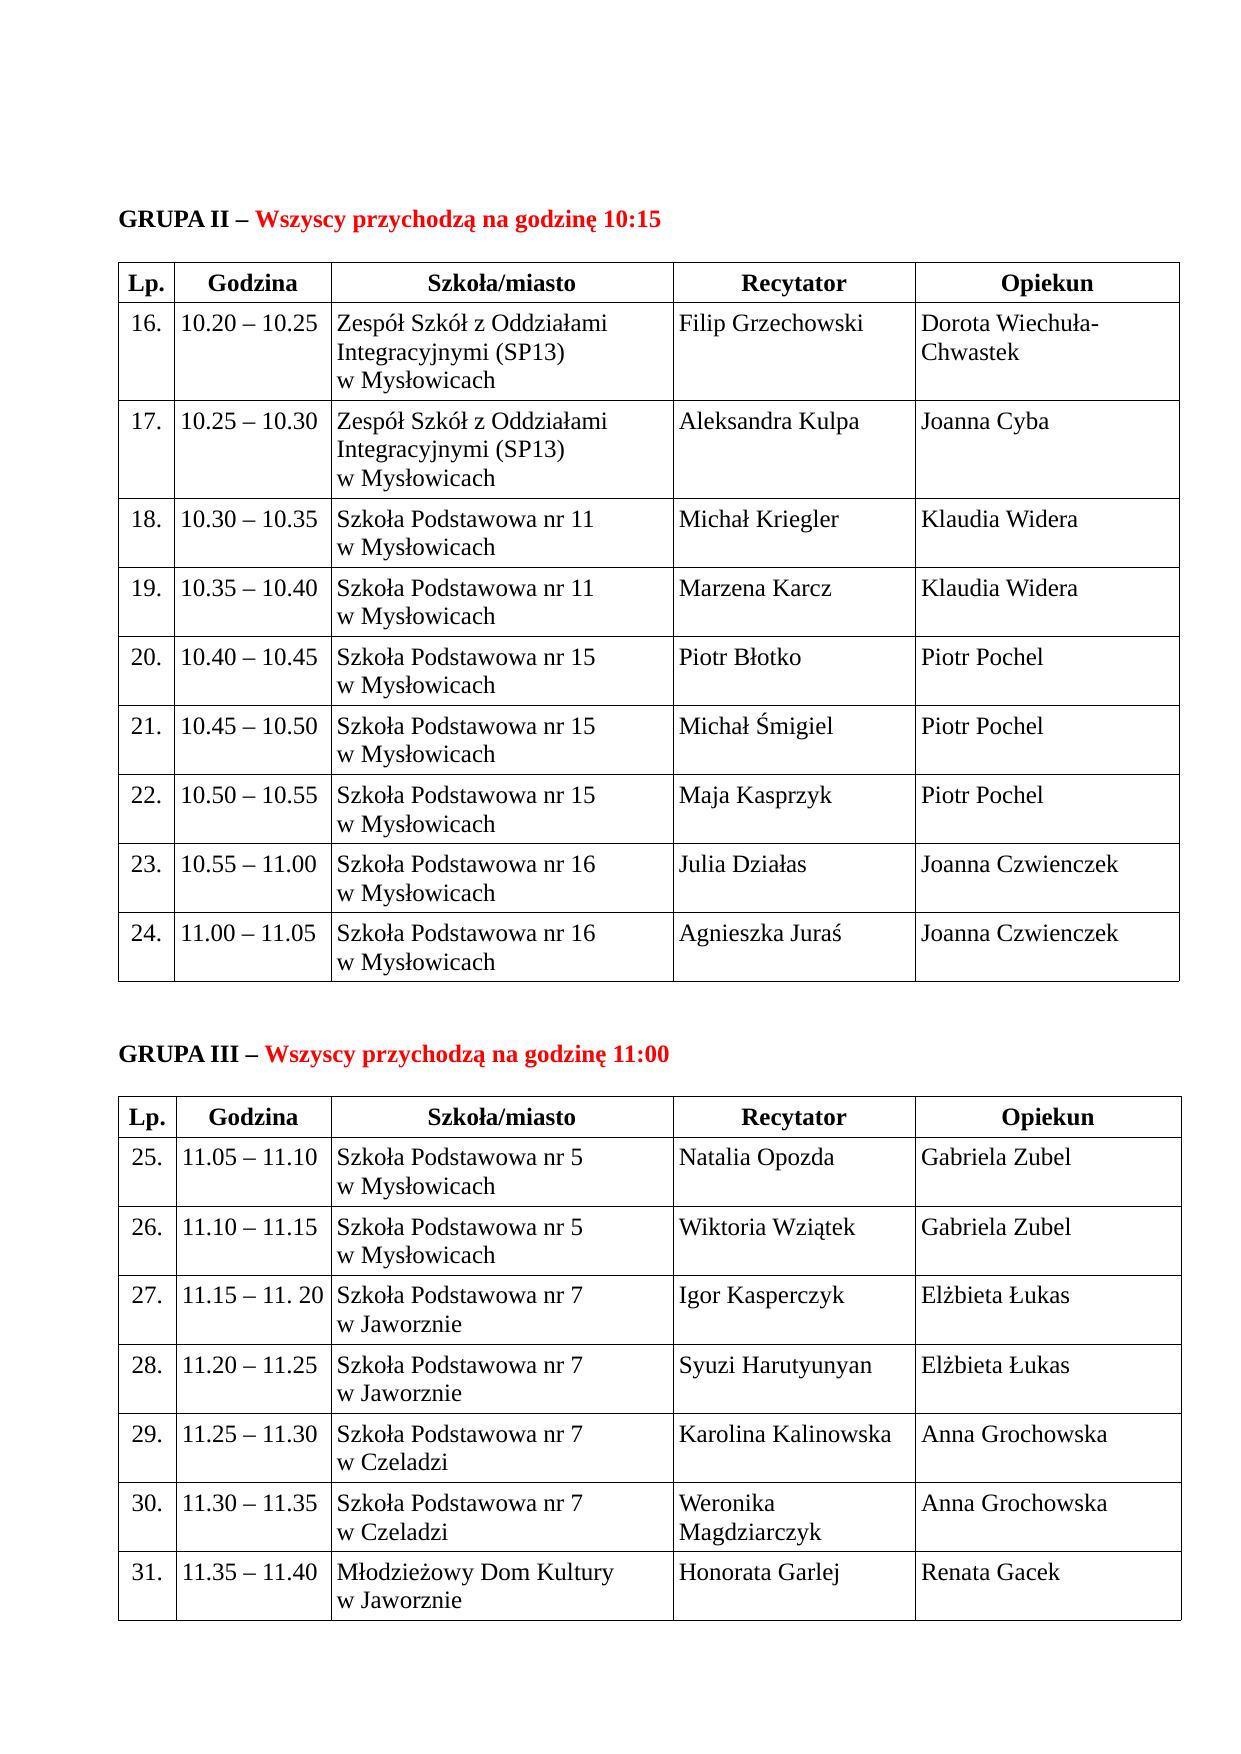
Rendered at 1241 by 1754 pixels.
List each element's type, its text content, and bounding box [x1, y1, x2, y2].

table_cell Agnieszka Juraś [674, 913, 915, 981]
table_cell Honorata Garlej [674, 1552, 915, 1620]
table_cell 11.15 – 11. 20 [177, 1276, 331, 1344]
table_cell 10.30 – 10.35 [175, 499, 331, 567]
table_cell 10.25 – 10.30 [175, 401, 331, 498]
table_cell Wiktoria Wziątek [674, 1207, 915, 1275]
table_cell 11.25 – 11.30 [177, 1414, 331, 1482]
table_cell 30. [119, 1483, 176, 1551]
table_cell 24. [119, 913, 174, 981]
table_cell Szkoła Podstawowa nr 11 w Mysłowicach [332, 568, 673, 636]
table_header Lp. [119, 263, 174, 302]
table_cell Szkoła Podstawowa nr 15 w Mysłowicach [332, 775, 673, 843]
table_cell Anna Grochowska [916, 1483, 1181, 1551]
table_cell Joanna Cyba [916, 401, 1179, 498]
table_cell 10.20 – 10.25 [175, 303, 331, 400]
table_header Opiekun [916, 263, 1179, 302]
table_cell Michał Śmigiel [674, 706, 915, 774]
table_cell 21. [119, 706, 174, 774]
table_cell Szkoła Podstawowa nr 15 w Mysłowicach [332, 637, 673, 705]
table_cell 11.35 – 11.40 [177, 1552, 331, 1620]
table_cell Weronika Magdziarczyk [674, 1483, 915, 1551]
table_cell 10.40 – 10.45 [175, 637, 331, 705]
table_cell Szkoła Podstawowa nr 16 w Mysłowicach [332, 913, 673, 981]
table_header Szkoła/miasto [332, 1097, 673, 1137]
table_cell Marzena Karcz [674, 568, 915, 636]
table_cell Dorota Wiechuła-Chwastek [916, 303, 1179, 400]
table_cell 29. [119, 1414, 176, 1482]
table_header Lp. [119, 1097, 176, 1137]
table_cell Julia Działas [674, 844, 915, 912]
table_cell 16. [119, 303, 174, 400]
table_cell Elżbieta Łukas [916, 1345, 1181, 1413]
table_cell Joanna Czwienczek [916, 913, 1179, 981]
table_cell 19. [119, 568, 174, 636]
table_cell Szkoła Podstawowa nr 16 w Mysłowicach [332, 844, 673, 912]
table_cell Piotr Pochel [916, 775, 1179, 843]
table_cell Natalia Opozda [674, 1138, 915, 1206]
text GRUPA II – Wszyscy przychodzą na godzinę 10:15 [118, 204, 1122, 233]
table_cell 23. [119, 844, 174, 912]
table_cell 10.45 – 10.50 [175, 706, 331, 774]
table_cell 18. [119, 499, 174, 567]
table_cell Karolina Kalinowska [674, 1414, 915, 1482]
table_cell 11.10 – 11.15 [177, 1207, 331, 1275]
table_cell Szkoła Podstawowa nr 7 w Jaworznie [332, 1345, 673, 1413]
table_header Godzina [177, 1097, 331, 1137]
table_cell Szkoła Podstawowa nr 5 w Mysłowicach [332, 1138, 673, 1206]
table_cell Syuzi Harutyunyan [674, 1345, 915, 1413]
table_cell 26. [119, 1207, 176, 1275]
table_cell 22. [119, 775, 174, 843]
table_cell 11.00 – 11.05 [175, 913, 331, 981]
table_cell Młodzieżowy Dom Kultury w Jaworznie [332, 1552, 673, 1620]
table_cell 20. [119, 637, 174, 705]
table_cell Piotr Pochel [916, 706, 1179, 774]
table_cell Maja Kasprzyk [674, 775, 915, 843]
table_cell Klaudia Widera [916, 568, 1179, 636]
table_cell Szkoła Podstawowa nr 7 w Jaworznie [332, 1276, 673, 1344]
table_cell Gabriela Zubel [916, 1138, 1181, 1206]
table_cell Joanna Czwienczek [916, 844, 1179, 912]
table_cell 11.20 – 11.25 [177, 1345, 331, 1413]
table_cell Klaudia Widera [916, 499, 1179, 567]
table_cell Zespół Szkół z Oddziałami Integracyjnymi (SP13) w Mysłowicach [332, 401, 673, 498]
table_cell Szkoła Podstawowa nr 11 w Mysłowicach [332, 499, 673, 567]
table_cell Filip Grzechowski [674, 303, 915, 400]
table_cell 31. [119, 1552, 176, 1620]
table_header Opiekun [916, 1097, 1181, 1137]
table_cell Elżbieta Łukas [916, 1276, 1181, 1344]
table_cell 10.55 – 11.00 [175, 844, 331, 912]
table_cell 11.30 – 11.35 [177, 1483, 331, 1551]
table_cell 28. [119, 1345, 176, 1413]
table_cell Szkoła Podstawowa nr 7 w Czeladzi [332, 1414, 673, 1482]
table_cell Aleksandra Kulpa [674, 401, 915, 498]
table_header Recytator [674, 1097, 915, 1137]
table_header Recytator [674, 263, 915, 302]
table_cell 11.05 – 11.10 [177, 1138, 331, 1206]
table_cell Piotr Błotko [674, 637, 915, 705]
table_cell Renata Gacek [916, 1552, 1181, 1620]
table_cell Szkoła Podstawowa nr 7 w Czeladzi [332, 1483, 673, 1551]
table_cell 10.50 – 10.55 [175, 775, 331, 843]
table_cell 17. [119, 401, 174, 498]
table_cell Gabriela Zubel [916, 1207, 1181, 1275]
table_cell 10.35 – 10.40 [175, 568, 331, 636]
table_header Szkoła/miasto [332, 263, 673, 302]
table_cell 25. [119, 1138, 176, 1206]
table_cell Szkoła Podstawowa nr 5 w Mysłowicach [332, 1207, 673, 1275]
table_cell Zespół Szkół z Oddziałami Integracyjnymi (SP13) w Mysłowicach [332, 303, 673, 400]
table_cell Anna Grochowska [916, 1414, 1181, 1482]
table_cell Michał Kriegler [674, 499, 915, 567]
text GRUPA III – Wszyscy przychodzą na godzinę 11:00 [118, 1039, 1122, 1068]
table_cell Piotr Pochel [916, 637, 1179, 705]
table_cell Igor Kasperczyk [674, 1276, 915, 1344]
table_cell 27. [119, 1276, 176, 1344]
table_header Godzina [175, 263, 331, 302]
table_cell Szkoła Podstawowa nr 15 w Mysłowicach [332, 706, 673, 774]
